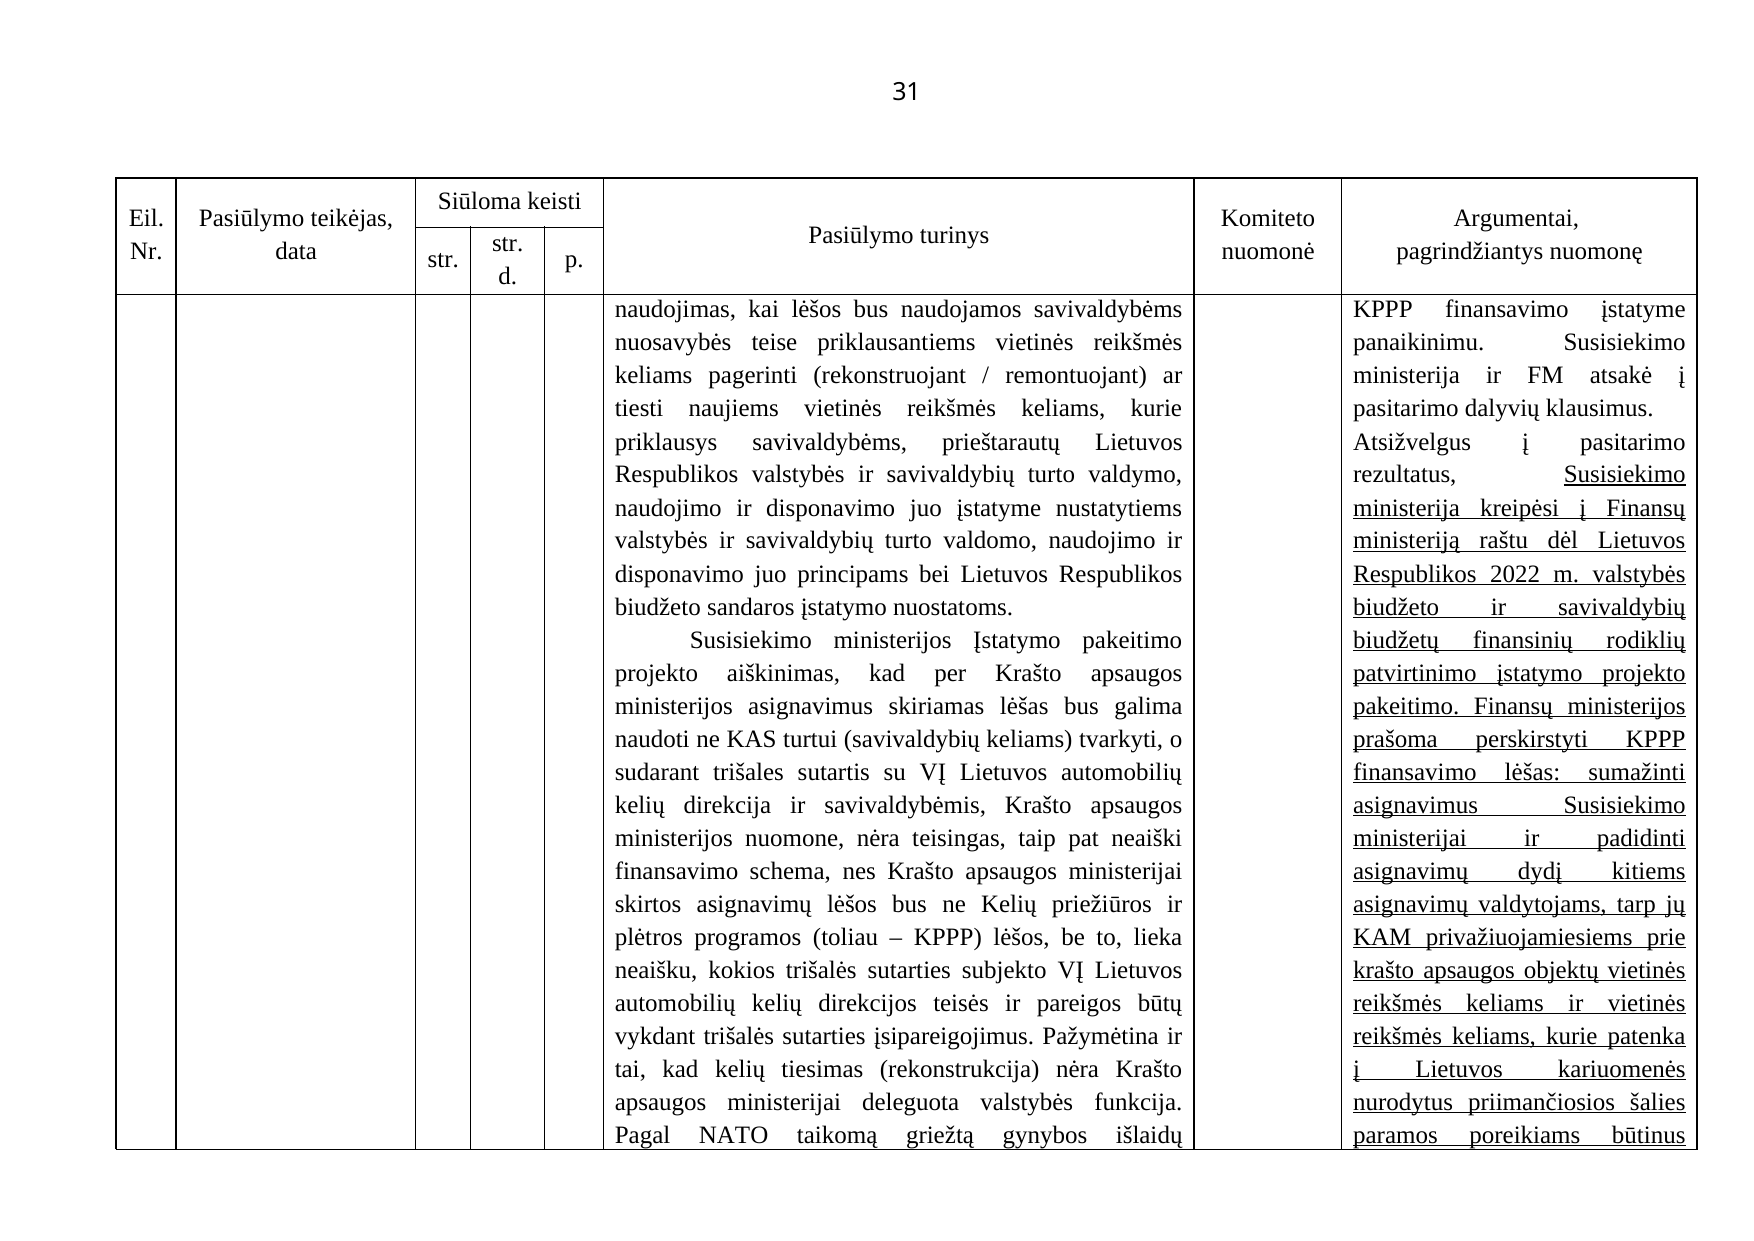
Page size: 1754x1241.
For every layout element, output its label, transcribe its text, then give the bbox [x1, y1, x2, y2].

table_header Siūloma keisti [416, 179, 603, 226]
table_cell str. [416, 228, 470, 294]
table_header Eil. Nr. [117, 179, 175, 294]
table_cell [471, 295, 544, 1149]
table_cell p. [545, 228, 603, 294]
table_cell [416, 295, 470, 1149]
table_cell [177, 295, 415, 1149]
table_header Pasiūlymo teikėjas, data [177, 179, 415, 294]
table_cell [545, 295, 603, 1149]
table_cell [1195, 295, 1341, 1149]
table_cell naudojimas, kai lėšos bus naudojamos savivaldybėms nuosavybės teise priklausantiems vietinės reikšmės keliams pagerinti (rekonstruojant / remontuojant) ar tiesti naujiems vietinės reikšmės keliams, kurie priklausys savivaldybėms, prieštarautų Lietuvos Respublikos valstybės ir savivaldybių turto valdymo, naudojimo ir disponavimo juo įstatyme nustatytiems valstybės ir savivaldybių turto valdomo, naudojimo ir disponavimo juo principams bei Lietuvos Respublikos biudžeto sandaros įstatymo nuostatoms. Susisiekimo ministerijos Įstatymo pakeitimo projekto aiškinimas, kad per Krašto apsaugos ministerijos asignavimus skiriamas lėšas bus galima naudoti ne KAS turtui (savivaldybių keliams) tvarkyti, o sudarant trišales sutartis su VĮ Lietuvos automobilių kelių direkcija ir savivaldybėmis, Krašto apsaugos ministerijos nuomone, nėra teisingas, taip pat neaiški finansavimo schema, nes Krašto apsaugos ministerijai skirtos asignavimų lėšos bus ne Kelių priežiūros ir plėtros programos (toliau – KPPP) lėšos, be to, lieka neaišku, kokios trišalės sutarties subjekto VĮ Lietuvos automobilių kelių direkcijos teisės ir pareigos būtų vykdant trišalės sutarties įsipareigojimus. Pažymėtina ir tai, kad kelių tiesimas (rekonstrukcija) nėra Krašto apsaugos ministerijai deleguota valstybės funkcija. Pagal NATO taikomą griežtą gynybos išlaidų [604, 295, 1193, 1149]
table_header Pasiūlymo turinys [604, 179, 1193, 294]
table_cell str. d. [471, 228, 544, 294]
table_header Argumentai, pagrindžiantys nuomonę [1342, 179, 1696, 294]
table_cell [117, 295, 175, 1149]
table_cell KPPP finansavimo įstatyme panaikinimu. Susisiekimo ministerija ir FM atsakė į pasitarimo dalyvių klausimus. Atsižvelgus į pasitarimo rezultatus, Susisiekimo ministerija kreipėsi į Finansų ministeriją raštu dėl Lietuvos Respublikos 2022 m. valstybės biudžeto ir savivaldybių biudžetų finansinių rodiklių patvirtinimo įstatymo projekto pakeitimo. Finansų ministerijos prašoma perskirstyti KPPP finansavimo lėšas: sumažinti asignavimus Susisiekimo ministerijai ir padidinti asignavimų dydį kitiems asignavimų valdytojams, tarp jų KAM privažiuojamiesiems prie krašto apsaugos objektų vietinės reikšmės keliams ir vietinės reikšmės keliams, kurie patenka į Lietuvos kariuomenės nurodytus priimančiosios šalies paramos poreikiams būtinus [1342, 295, 1696, 1149]
table_header Komiteto nuomonė [1195, 179, 1341, 294]
